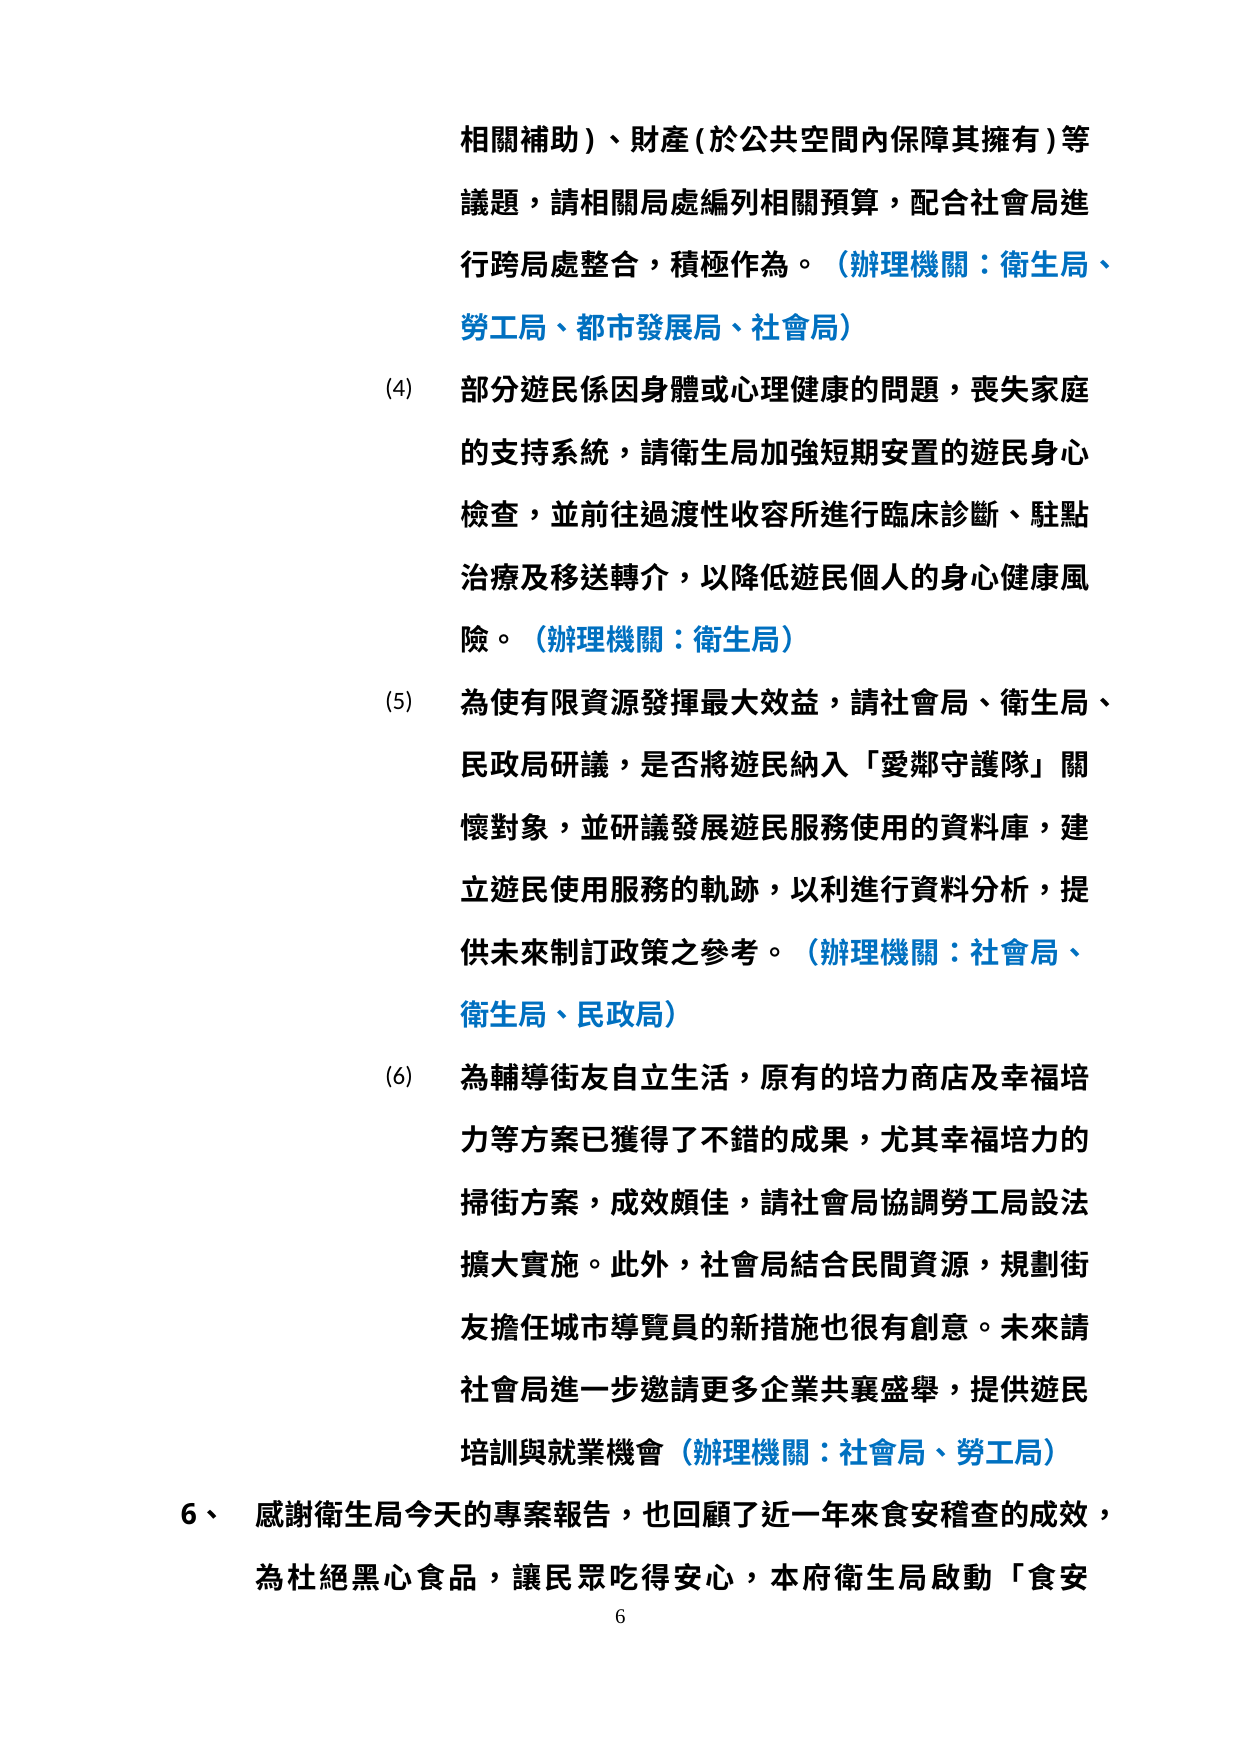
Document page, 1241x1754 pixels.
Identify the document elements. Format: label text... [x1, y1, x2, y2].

list 感謝衛生局今天的專案報告，也回顧了近一年來食安稽查的成效，為杜絕黑心食品，讓民眾吃得安心，本府衛生局啟動「食安139，臺中向前走」的食安政策，透過政府有能、業者有品、民眾有感的三大策略，致力打造本市成為「食安模範城」，不僅透過跨縣市的合作，建構食安平臺，對抗黑心食品的流竄，並成立消保律師團，保障消費者的權益。甚至因應新政府新國會的組成，我們將建請中央立法部門修法、行政部門與地方政府加強合作，共同捍衛食安。食安與環境、傳染病等衛生議題一樣，非僅侷限於某個縣市，需要跨局處、跨部會、跨縣市進行合作。臺中身為中部唯一的直轄市，身負中臺灣的角色，食安也是新政府社會五大安定政策之一，可知未來中央會有許多食安相關之法令、政策因應而生。我們要密切注意、甚至積極引導、落實食安的政策。未來的區域治理不僅是行政部門的互動，也應擴及與立法委員的連繫。對於今日衛生局「農曆年前食安稽查」做以下幾點裁示： [180, 1471, 1090, 1596]
list 為使有限資源發揮最大效益，請社會局、衛生局、民政局研議，是否將遊民納入「愛鄰守護隊」關懷對象，並研議發展遊民服務使用的資料庫，建立遊民使用服務的軌跡，以利進行資料分析，提供未來制訂政策之參考。（辦理機關：社會局、衛生局、民政局） [385, 659, 1090, 1034]
list 為建立完善的遊民輔導體系，以落實街友的生活照顧、生活重建以及工作自主的協助，針對醫療(包含平日疾病篩檢、體檢)、就業(符合其需求之工作類型與模式)、住宅(居住及申請社會住宅、相關補助)、財產(於公共空間內保障其擁有)等議題，請相關局處編列相關預算，配合社會局進行跨局處整合，積極作為。（辦理機關：衛生局、勞工局、都市發展局、社會局） [385, 96, 1090, 346]
list 為輔導街友自立生活，原有的培力商店及幸福培力等方案已獲得了不錯的成果，尤其幸福培力的掃街方案，成效頗佳，請社會局協調勞工局設法擴大實施。此外，社會局結合民間資源，規劃街友擔任城市導覽員的新措施也很有創意。未來請社會局進一步邀請更多企業共襄盛舉，提供遊民培訓與就業機會（辦理機關：社會局、勞工局） [385, 1034, 1090, 1471]
list 部分遊民係因身體或心理健康的問題，喪失家庭的支持系統，請衛生局加強短期安置的遊民身心檢查，並前往過渡性收容所進行臨床診斷、駐點治療及移送轉介，以降低遊民個人的身心健康風險。（辦理機關：衛生局） [385, 346, 1090, 659]
